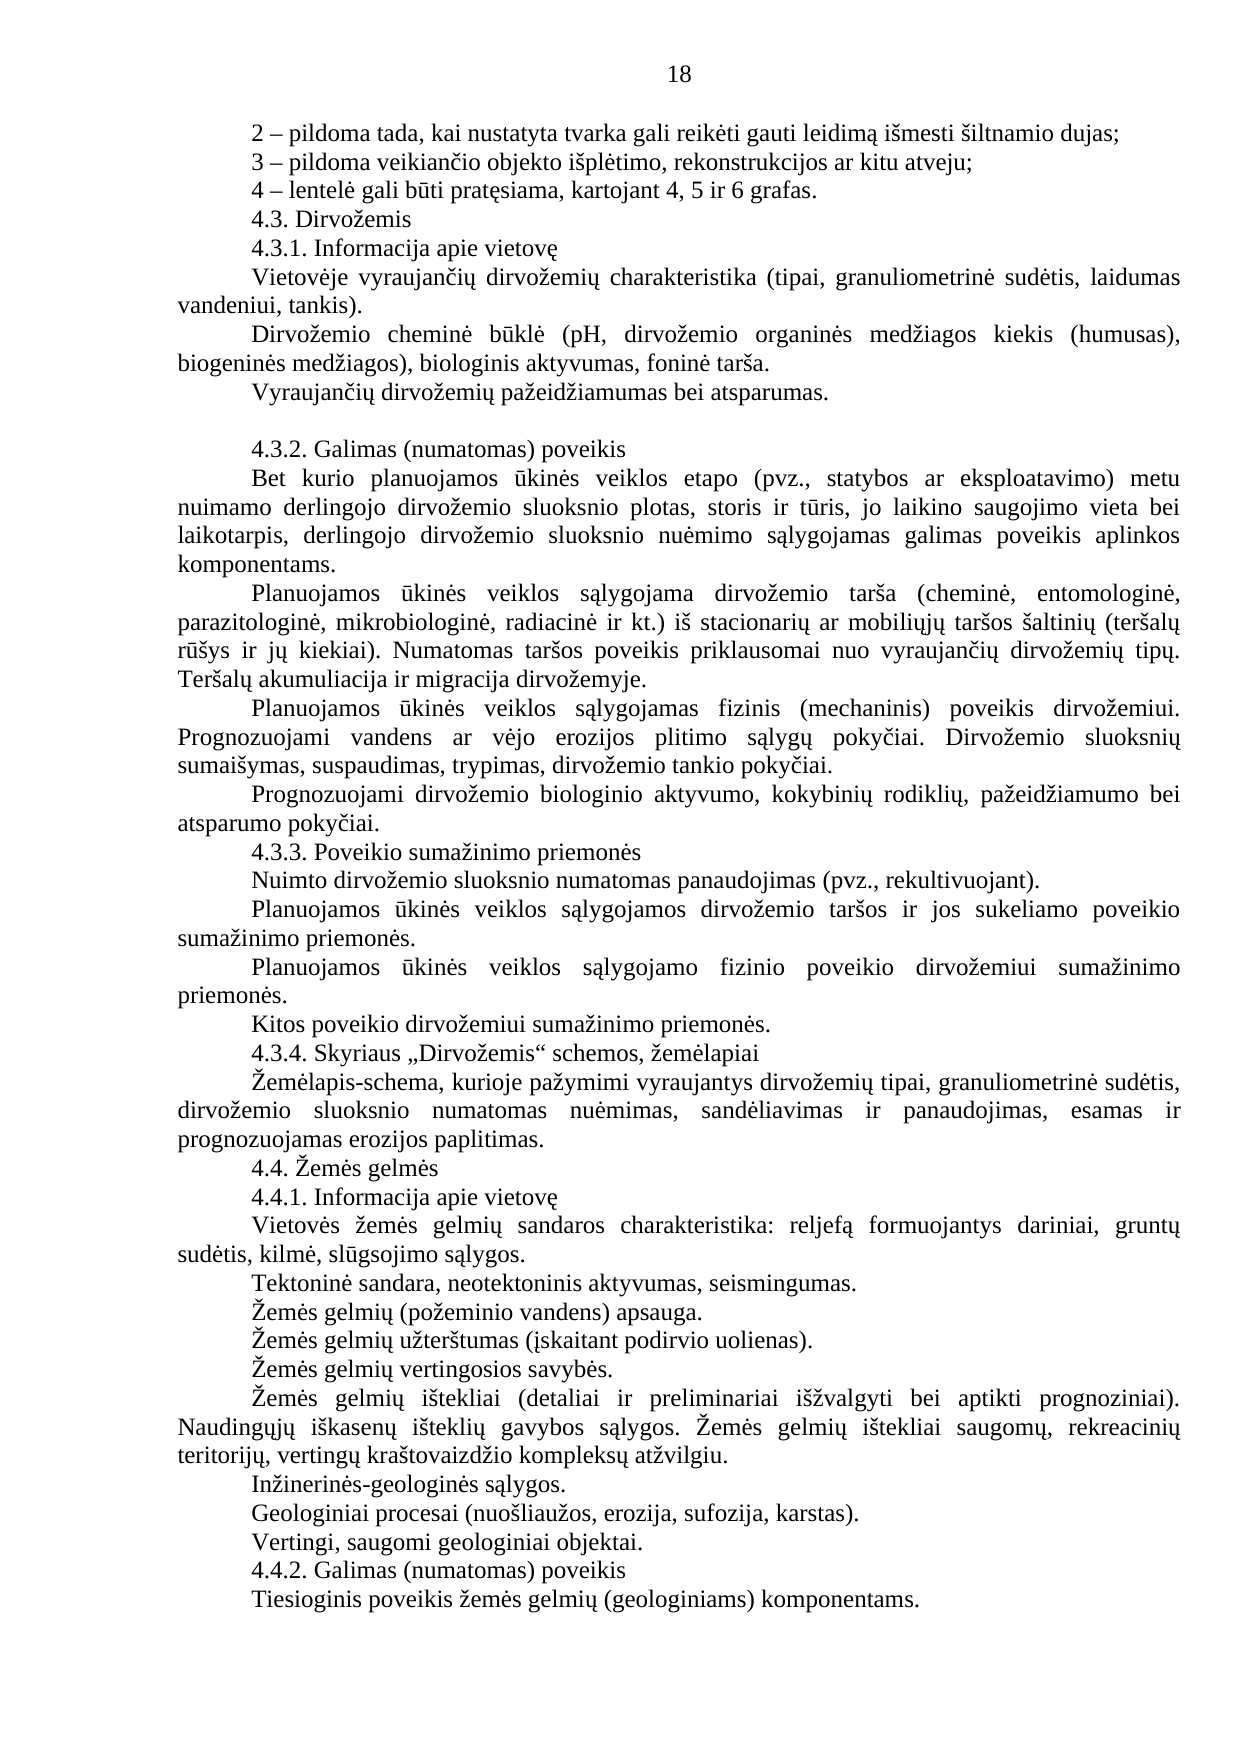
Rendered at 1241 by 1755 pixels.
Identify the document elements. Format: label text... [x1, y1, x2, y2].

text Planuojamos ūkinės veiklos sąlygojamos dirvožemio taršos ir jos sukeliamo poveikio sumažinimo priemonės. [177, 894, 1181, 952]
text Planuojamos ūkinės veiklos sąlygojamas fizinis (mechaninis) poveikis dirvožemiui. Prognozuojami vandens ar vėjo erozijos plitimo sąlygų pokyčiai. Dirvožemio sluoksnių sumaišymas, suspaudimas, trypimas, dirvožemio tankio pokyčiai. [177, 693, 1181, 779]
text Vietovės žemės gelmių sandaros charakteristika: reljefą formuojantys dariniai, gruntų sudėtis, kilmė, slūgsojimo sąlygos. [177, 1211, 1181, 1268]
text Žemės gelmių (požeminio vandens) apsauga. [177, 1297, 1181, 1326]
text Tektoninė sandara, neotektoninis aktyvumas, seismingumas. [177, 1268, 1181, 1297]
text Vertingi, saugomi geologiniai objektai. [177, 1527, 1181, 1556]
text 2 – pildoma tada, kai nustatyta tvarka gali reikėti gauti leidimą išmesti šiltnamio dujas; [177, 118, 1181, 147]
text Planuojamos ūkinės veiklos sąlygojamo fizinio poveikio dirvožemiui sumažinimo priemonės. [177, 952, 1181, 1009]
text Vyraujančių dirvožemių pažeidžiamumas bei atsparumas. [177, 377, 1181, 406]
text Vietovėje vyraujančių dirvožemių charakteristika (tipai, granuliometrinė sudėtis, laidumas vandeniui, tankis). [177, 262, 1181, 319]
text Planuojamos ūkinės veiklos sąlygojama dirvožemio tarša (cheminė, entomologinė, parazitologinė, mikrobiologinė, radiacinė ir kt.) iš stacionarių ar mobiliųjų taršos šaltinių (teršalų rūšys ir jų kiekiai). Numatomas taršos poveikis priklausomai nuo vyraujančių dirvožemių tipų. Teršalų akumuliacija ir migracija dirvožemyje. [177, 578, 1181, 693]
text Inžinerinės-geologinės sąlygos. [177, 1469, 1181, 1498]
text Geologiniai procesai (nuošliaužos, erozija, sufozija, karstas). [177, 1498, 1181, 1527]
text Žemės gelmių vertingosios savybės. [177, 1354, 1181, 1383]
text 4 – lentelė gali būti pratęsiama, kartojant 4, 5 ir 6 grafas. [177, 176, 1181, 204]
text 4.3. Dirvožemis [177, 204, 1181, 233]
text 4.4.2. Galimas (numatomas) poveikis [177, 1556, 1181, 1584]
text Bet kurio planuojamos ūkinės veiklos etapo (pvz., statybos ar eksploatavimo) metu nuimamo derlingojo dirvožemio sluoksnio plotas, storis ir tūris, jo laikino saugojimo vieta bei laikotarpis, derlingojo dirvožemio sluoksnio nuėmimo sąlygojamas galimas poveikis aplinkos komponentams. [177, 463, 1181, 578]
text Dirvožemio cheminė būklė (pH, dirvožemio organinės medžiagos kiekis (humusas), biogeninės medžiagos), biologinis aktyvumas, foninė tarša. [177, 319, 1181, 377]
text Prognozuojami dirvožemio biologinio aktyvumo, kokybinių rodiklių, pažeidžiamumo bei atsparumo pokyčiai. [177, 779, 1181, 837]
text 4.3.2. Galimas (numatomas) poveikis [177, 434, 1181, 463]
text 3 – pildoma veikiančio objekto išplėtimo, rekonstrukcijos ar kitu atveju; [177, 147, 1181, 176]
text Tiesioginis poveikis žemės gelmių (geologiniams) komponentams. [177, 1584, 1181, 1613]
text Nuimto dirvožemio sluoksnio numatomas panaudojimas (pvz., rekultivuojant). [177, 866, 1181, 894]
text Žemėlapis-schema, kurioje pažymimi vyraujantys dirvožemių tipai, granuliometrinė sudėtis, dirvožemio sluoksnio numatomas nuėmimas, sandėliavimas ir panaudojimas, esamas ir prognozuojamas erozijos paplitimas. [177, 1067, 1181, 1153]
text 4.3.3. Poveikio sumažinimo priemonės [177, 837, 1181, 866]
text Žemės gelmių ištekliai (detaliai ir preliminariai išžvalgyti bei aptikti prognoziniai). Naudingųjų iškasenų išteklių gavybos sąlygos. Žemės gelmių ištekliai saugomų, rekreacinių teritorijų, vertingų kraštovaizdžio kompleksų atžvilgiu. [177, 1383, 1181, 1469]
text 4.3.4. Skyriaus „Dirvožemis“ schemos, žemėlapiai [177, 1038, 1181, 1067]
text 4.4.1. Informacija apie vietovę [177, 1182, 1181, 1211]
text Žemės gelmių užterštumas (įskaitant podirvio uolienas). [177, 1326, 1181, 1354]
text 4.4. Žemės gelmės [177, 1153, 1181, 1182]
text Kitos poveikio dirvožemiui sumažinimo priemonės. [177, 1009, 1181, 1038]
text 4.3.1. Informacija apie vietovę [177, 233, 1181, 262]
